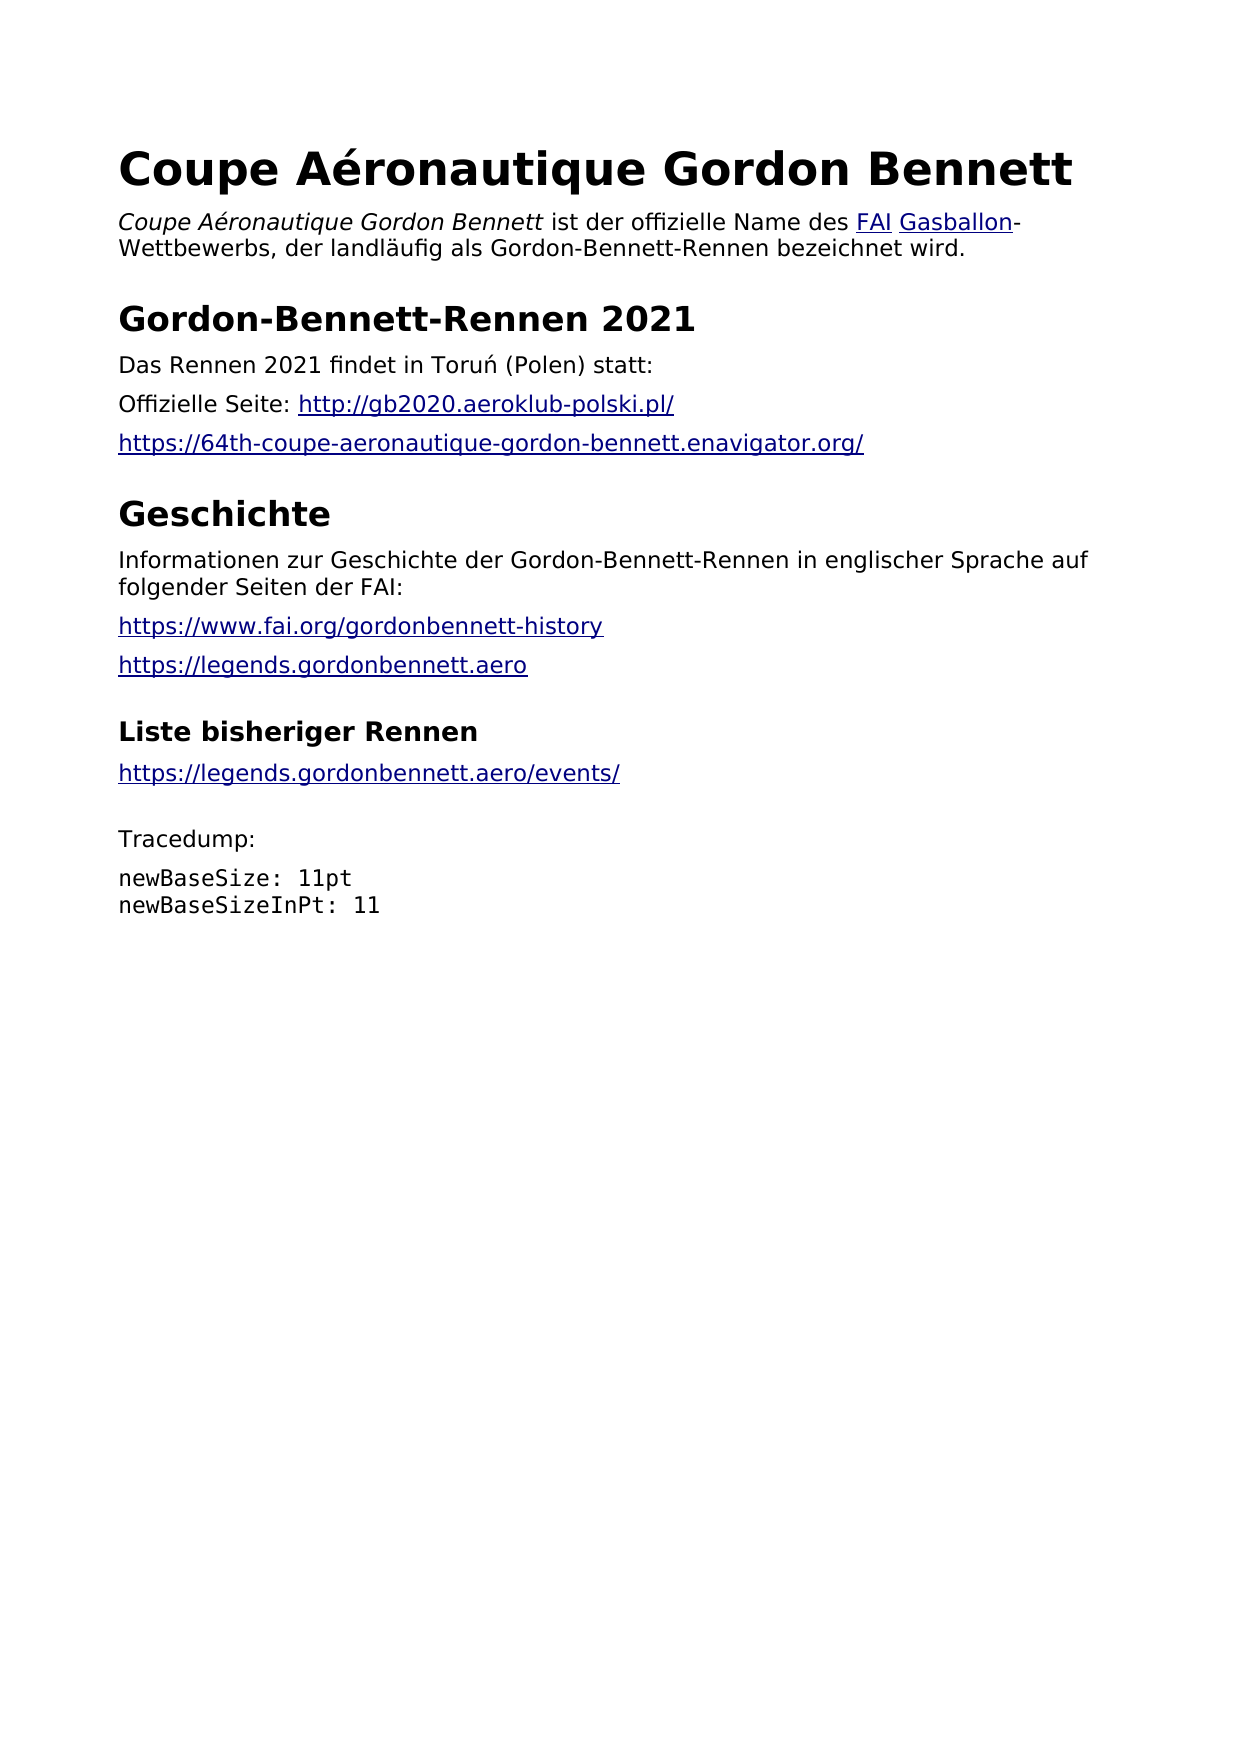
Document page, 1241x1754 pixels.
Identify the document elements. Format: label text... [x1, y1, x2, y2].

text Informationen zur Geschichte der Gordon-Bennett-Rennen in englischer Sprache auf folgender Seiten der FAI: [118, 547, 1122, 601]
text https://legends.gordonbennett.aero [118, 652, 1122, 679]
subtitle Gordon-Bennett-Rennen 2021 [118, 300, 1122, 340]
subtitle Liste bisheriger Rennen [118, 716, 1122, 748]
text newBaseSize: 11pt newBaseSizeInPt: 11 [118, 865, 1122, 918]
text Offizielle Seite: http://gb2020.aeroklub-polski.pl/ [118, 391, 1122, 418]
subtitle Coupe Aéronautique Gordon Bennett [118, 143, 1122, 196]
text Das Rennen 2021 findet in Toruń (Polen) statt: [118, 352, 1122, 379]
text https://www.fai.org/gordonbennett-history [118, 613, 1122, 640]
text https://64th-coupe-aeronautique-gordon-bennett.enavigator.org/ [118, 431, 1122, 457]
text Tracedump: [118, 799, 1122, 853]
text https://legends.gordonbennett.aero/events/ [118, 760, 1122, 787]
text Coupe Aéronautique Gordon Bennett ist der offizielle Name des FAI Gasballon-Wettbewerbs, der landläufig als Gordon-Bennett-Rennen bezeichnet wird. [118, 209, 1122, 262]
subtitle Geschichte [118, 495, 1122, 535]
